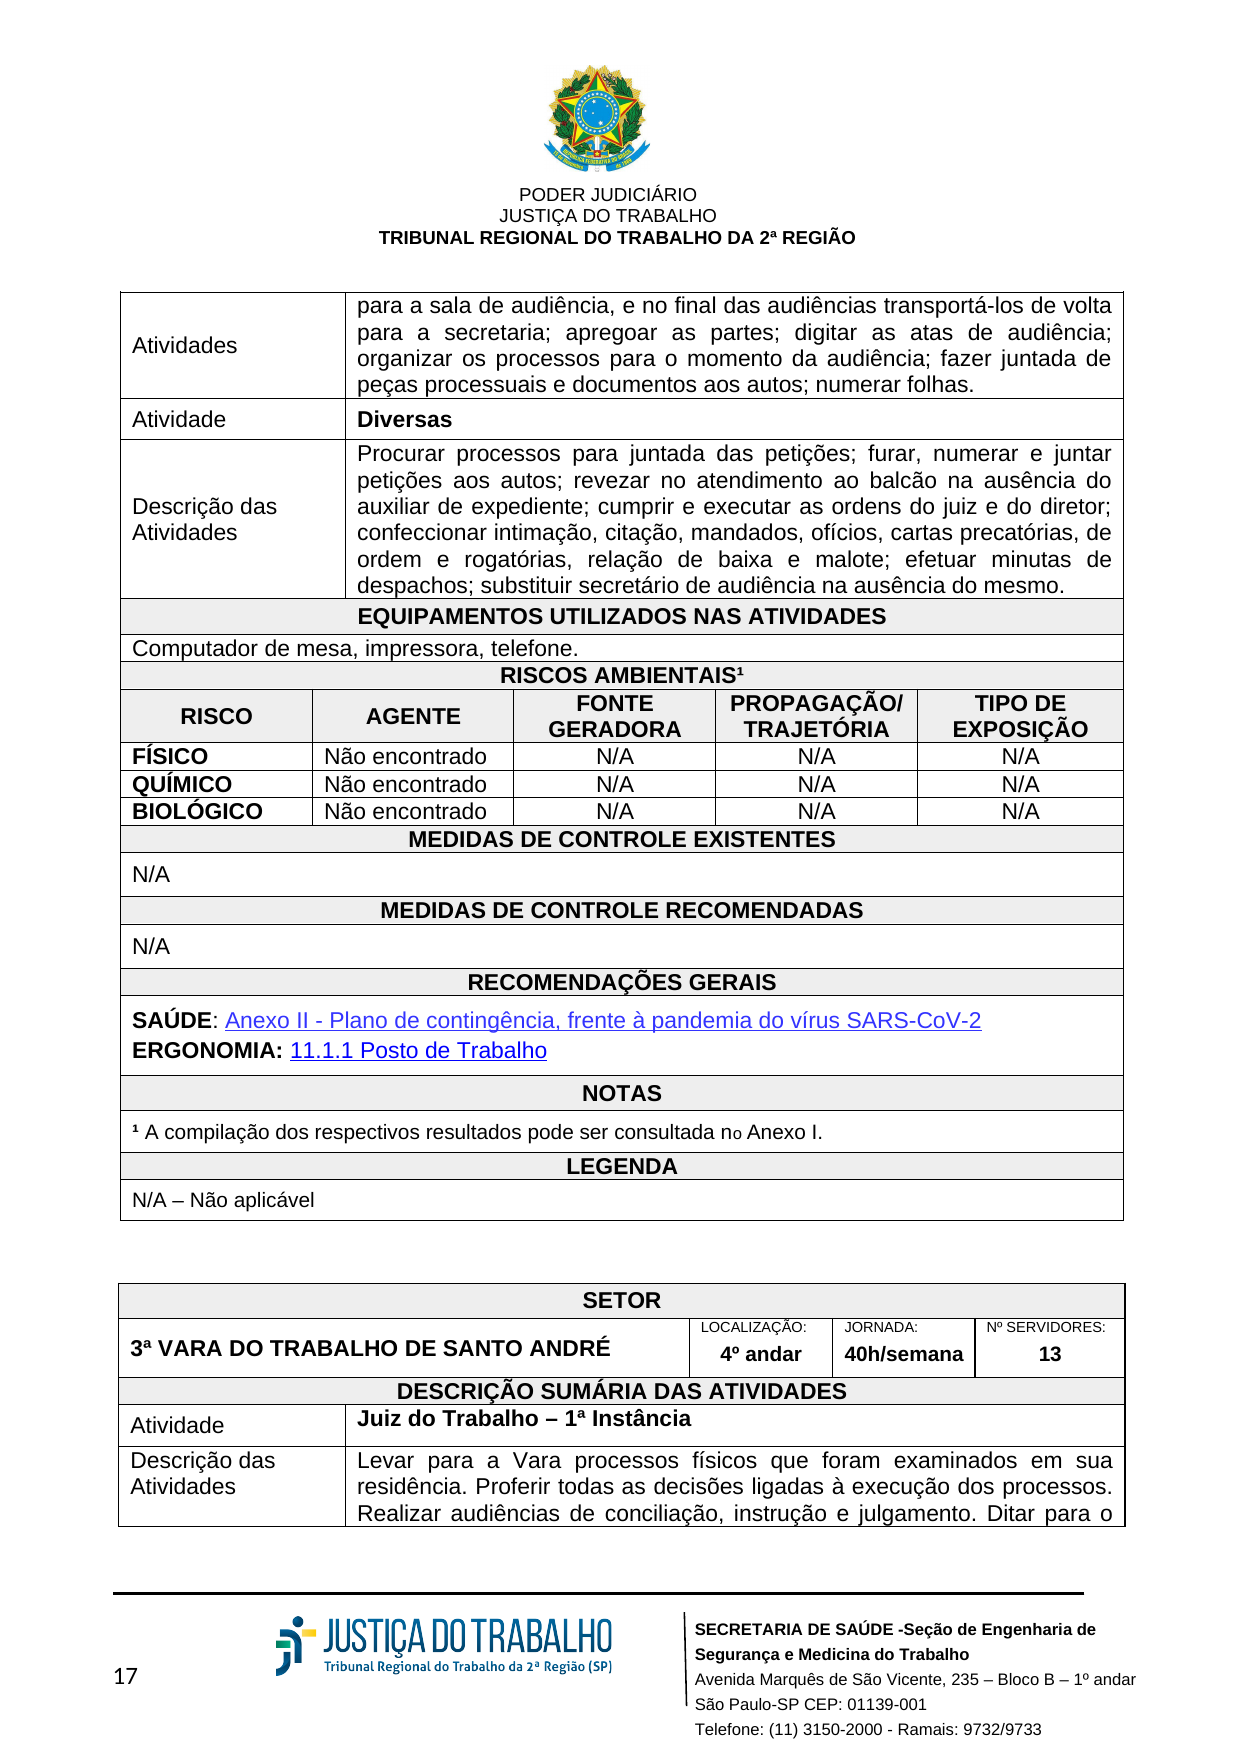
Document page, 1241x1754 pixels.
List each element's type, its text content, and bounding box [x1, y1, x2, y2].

table_cell Diversas [346, 399, 1123, 439]
table_cell Descrição das Atividades [119, 1447, 345, 1526]
table_cell NOTAS [121, 1076, 1123, 1110]
table_cell N/A [121, 925, 1123, 968]
table_cell ¹ A compilação dos respectivos resultados pode ser consultada no Anexo I. [121, 1111, 1123, 1152]
table_cell Computador de mesa, impressora, telefone. [121, 635, 1123, 661]
table_cell N/A [716, 798, 917, 824]
table_cell N/A [716, 743, 917, 770]
table_cell N/A [514, 743, 715, 770]
table_cell AGENTE [313, 690, 513, 742]
table_cell Não encontrado [313, 743, 513, 770]
table_cell 3ª VARA DO TRABALHO DE SANTO ANDRÉ [119, 1319, 689, 1377]
table_cell Atividades [121, 293, 345, 398]
table_cell EQUIPAMENTOS UTILIZADOS NAS ATIVIDADES [121, 599, 1123, 634]
table_cell Não encontrado [313, 771, 513, 797]
table_cell SAÚDE: Anexo II - Plano de contingência, frente à pandemia do vírus SARS-CoV-2 ERGONOMIA: 11.1.1 Posto de Trabalho [121, 996, 1123, 1075]
picture [276, 1616, 612, 1676]
table_cell JORNADA: 40h/semana [833, 1319, 974, 1377]
table_cell N/A [918, 771, 1123, 797]
table_cell N/A [918, 798, 1123, 824]
table_cell RISCO [121, 690, 312, 742]
table_cell BIOLÓGICO [121, 798, 312, 824]
table_cell Levar para a Vara processos físicos que foram examinados em sua residência. Proferir todas as decisões ligadas à execução dos processos. Realizar audiências de conciliação, instrução e julgamento. Ditar para o [346, 1447, 1124, 1526]
table_cell Procurar processos para juntada das petições; furar, numerar e juntar petições aos autos; revezar no atendimento ao balcão na ausência do auxiliar de expediente; cumprir e executar as ordens do juiz e do diretor; confeccionar intimação, citação, mandados, ofícios, cartas precatórias, de ordem e rogatórias, relação de baixa e malote; efetuar minutas de despachos; substituir secretário de audiência na ausência do mesmo. [346, 440, 1123, 598]
table_cell TIPO DE EXPOSIÇÃO [918, 690, 1123, 742]
table_cell N/A [716, 771, 917, 797]
table_cell MEDIDAS DE CONTROLE RECOMENDADAS [121, 897, 1123, 923]
table_cell Juiz do Trabalho – 1ª Instância [346, 1405, 1124, 1446]
table_cell LEGENDA [121, 1153, 1123, 1179]
table_cell Atividade [121, 399, 345, 439]
table_cell N/A – Não aplicável [121, 1180, 1123, 1220]
table_cell para a sala de audiência, e no final das audiências transportá-los de volta para a secretaria; apregoar as partes; digitar as atas de audiência; organizar os processos para o momento da audiência; fazer juntada de peças processuais e documentos aos autos; numerar folhas. [346, 293, 1123, 398]
table_cell Atividade [119, 1405, 345, 1446]
table_cell RECOMENDAÇÕES GERAIS [121, 969, 1123, 995]
table_cell PROPAGAÇÃO/ TRAJETÓRIA [716, 690, 917, 742]
table_cell N/A [121, 853, 1123, 896]
table_cell N/A [514, 771, 715, 797]
table_cell Não encontrado [313, 798, 513, 824]
table_cell RISCOS AMBIENTAIS¹ [121, 662, 1123, 688]
table_cell MEDIDAS DE CONTROLE EXISTENTES [121, 826, 1123, 852]
table_cell Nº SERVIDORES: 13 [976, 1319, 1124, 1377]
picture [543, 65, 650, 172]
table_cell FONTE GERADORA [514, 690, 715, 742]
table_cell FÍSICO [121, 743, 312, 770]
table_header SETOR [119, 1284, 1124, 1318]
table_cell Descrição das Atividades [121, 440, 345, 598]
table_cell N/A [514, 798, 715, 824]
table_cell LOCALIZAÇÃO: 4º andar [690, 1319, 832, 1377]
table_cell DESCRIÇÃO SUMÁRIA DAS ATIVIDADES [119, 1378, 1124, 1404]
table_cell N/A [918, 743, 1123, 770]
table_cell QUÍMICO [121, 771, 312, 797]
